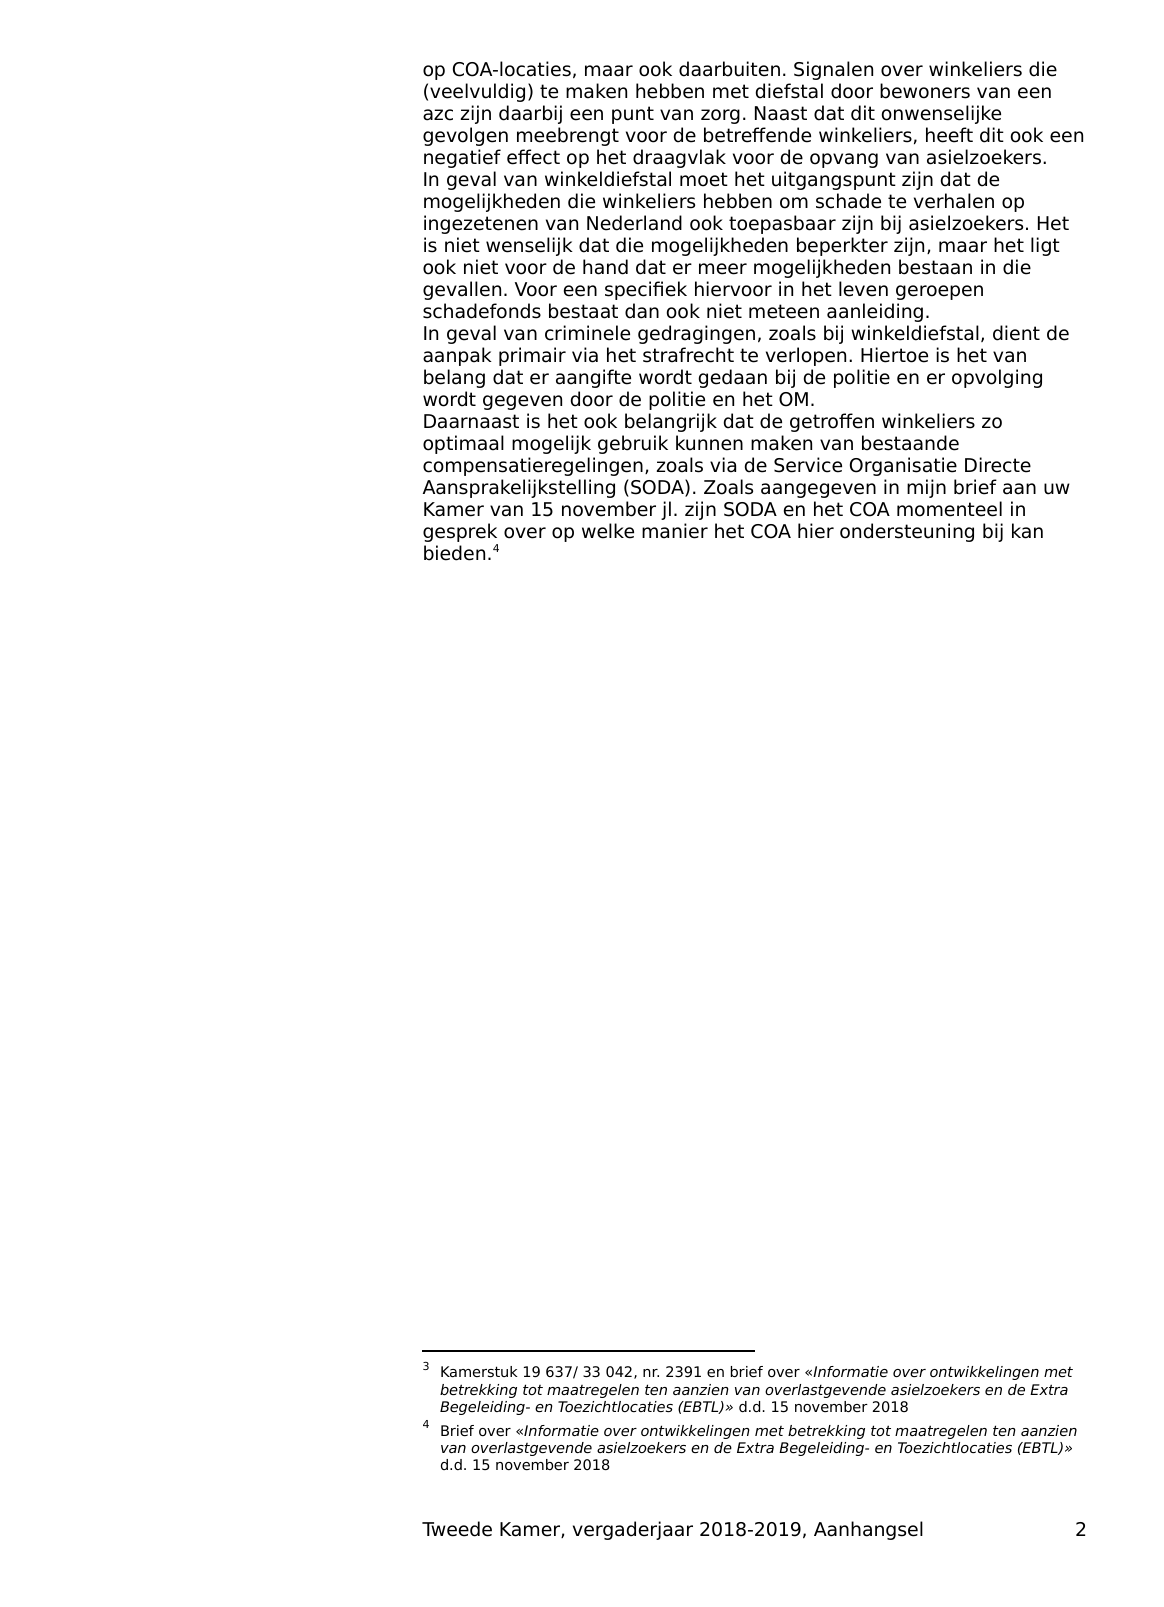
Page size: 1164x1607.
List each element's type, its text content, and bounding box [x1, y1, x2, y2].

text In geval van criminele gedragingen, zoals bij winkeldiefstal, dient de aanpak primair via het strafrecht te verlopen. Hiertoe is het van belang dat er aangifte wordt gedaan bij de politie en er opvolging wordt gegeven door de politie en het OM. [422, 323, 1087, 411]
text Kamerstuk 19 637/ 33 042, nr. 2391 en brief over «Informatie over ontwikkelingen met betrekking tot maatregelen ten aanzien van overlastgevende asielzoekers en de Extra Begeleiding- en Toezichtlocaties (EBTL)» d.d. 15 november 2018 [422, 1360, 1087, 1416]
text Brief over «Informatie over ontwikkelingen met betrekking tot maatregelen ten aanzien van overlastgevende asielzoekers en de Extra Begeleiding- en Toezichtlocaties (EBTL)» d.d. 15 november 2018 [422, 1418, 1087, 1474]
text Daarnaast is het ook belangrijk dat de getroffen winkeliers zo optimaal mogelijk gebruik kunnen maken van bestaande compensatieregelingen, zoals via de Service Organisatie Directe Aansprakelijkstelling (SODA). Zoals aangegeven in mijn brief aan uw Kamer van 15 november jl. zijn SODA en het COA momenteel in gesprek over op welke manier het COA hier ondersteuning bij kan bieden. [422, 411, 1087, 564]
text In geval van winkeldiefstal moet het uitgangspunt zijn dat de mogelijkheden die winkeliers hebben om schade te verhalen op ingezetenen van Nederland ook toepasbaar zijn bij asielzoekers. Het is niet wenselijk dat die mogelijkheden beperkter zijn, maar het ligt ook niet voor de hand dat er meer mogelijkheden bestaan in die gevallen. Voor een specifiek hiervoor in het leven geroepen schadefonds bestaat dan ook niet meteen aanleiding. [422, 169, 1087, 323]
text op COA-locaties, maar ook daarbuiten. Signalen over winkeliers die (veelvuldig) te maken hebben met diefstal door bewoners van een azc zijn daarbij een punt van zorg. Naast dat dit onwenselijke gevolgen meebrengt voor de betreffende winkeliers, heeft dit ook een negatief effect op het draagvlak voor de opvang van asielzoekers. [422, 59, 1087, 169]
